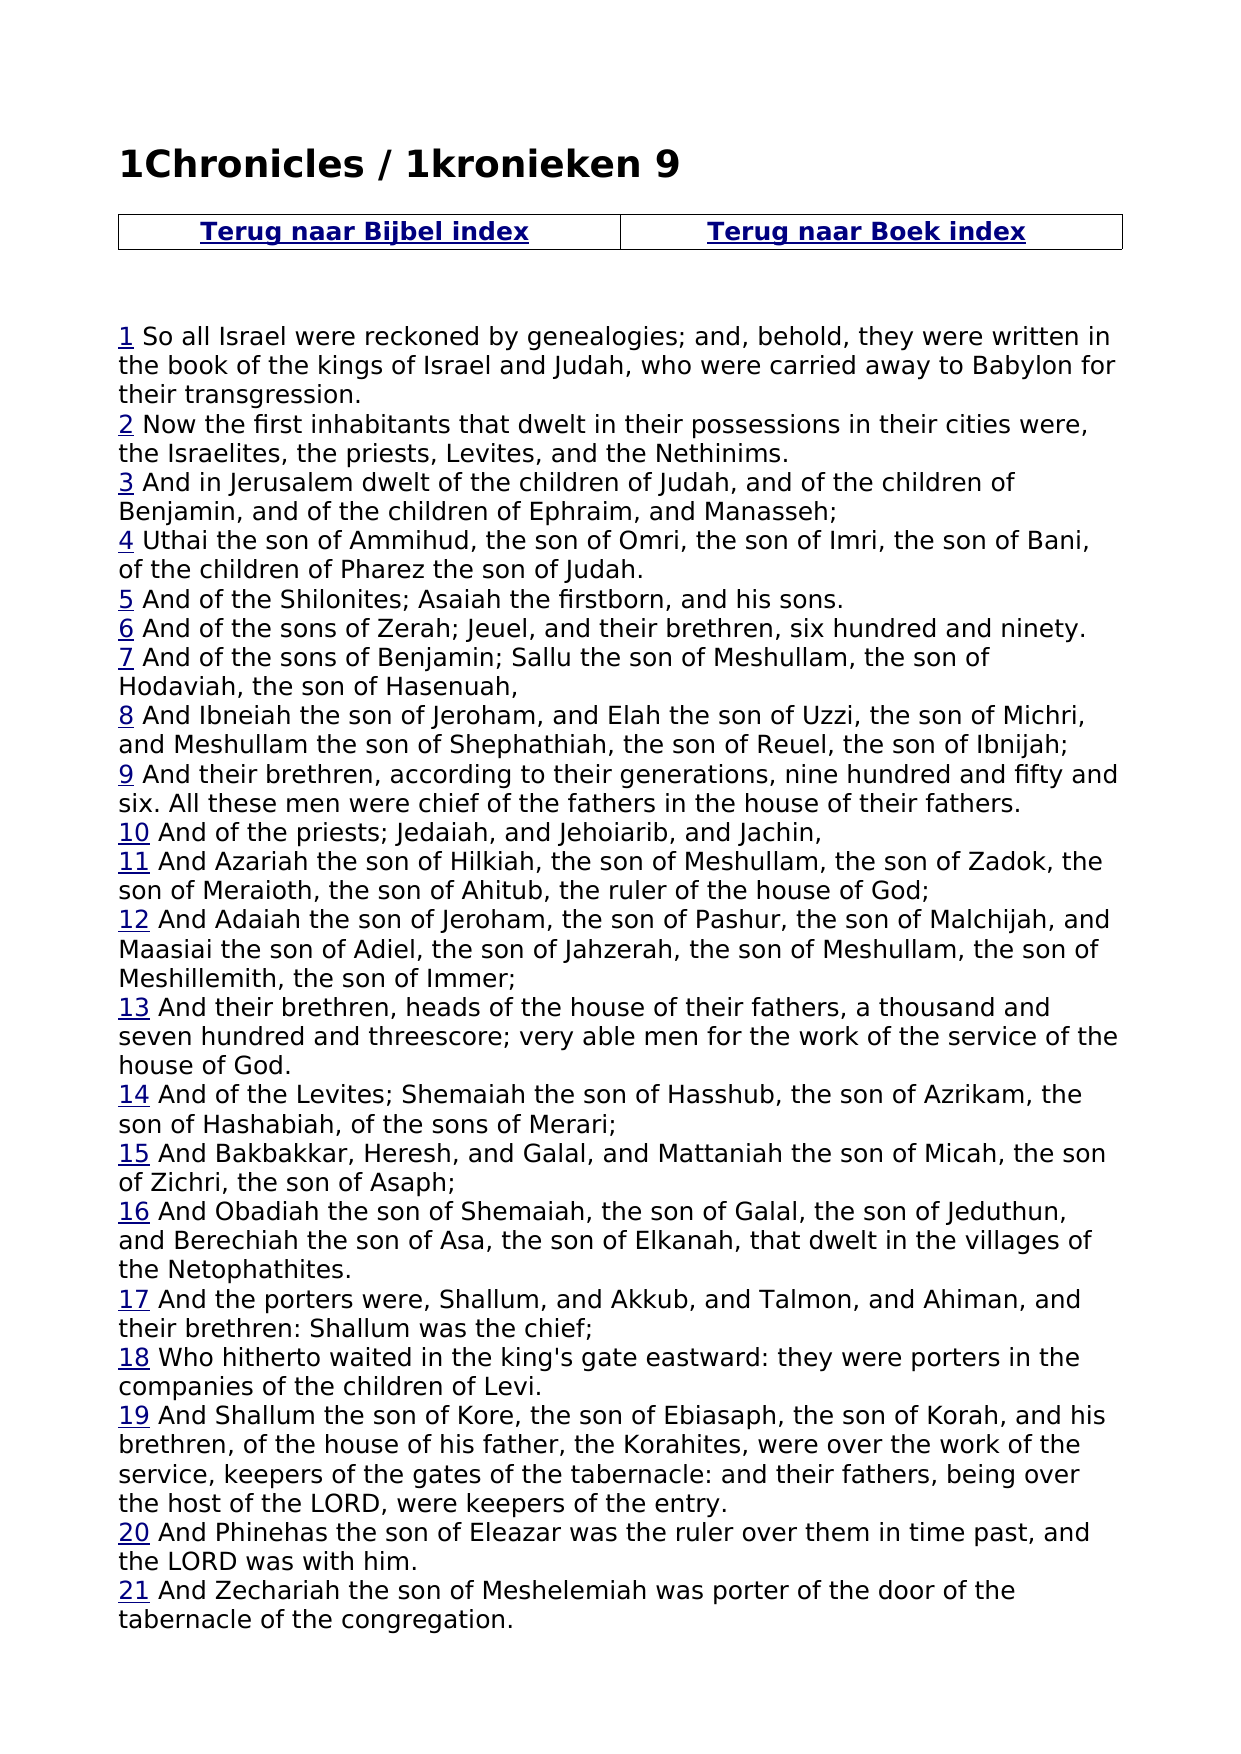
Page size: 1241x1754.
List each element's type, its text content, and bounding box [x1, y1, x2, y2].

table_header Terug naar Bijbel index [119, 215, 620, 249]
text 1 So all Israel were reckoned by genealogies; and, behold, they were written in the book of the kings of Israel and Judah, who were carried away to Babylon for their transgression. 2 Now the first inhabitants that dwelt in their possessions in their cities were, the Israelites, the priests, Levites, and the Nethinims. 3 And in Jerusalem dwelt of the children of Judah, and of the children of Benjamin, and of the children of Ephraim, and Manasseh; 4 Uthai the son of Ammihud, the son of Omri, the son of Imri, the son of Bani, of the children of Pharez the son of Judah. 5 And of the Shilonites; Asaiah the firstborn, and his sons. 6 And of the sons of Zerah; Jeuel, and their brethren, six hundred and ninety. 7 And of the sons of Benjamin; Sallu the son of Meshullam, the son of Hodaviah, the son of Hasenuah, 8 And Ibneiah the son of Jeroham, and Elah the son of Uzzi, the son of Michri, and Meshullam the son of Shephathiah, the son of Reuel, the son of Ibnijah; 9 And their brethren, according to their generations, nine hundred and fifty and six. All these men were chief of the fathers in the house of their fathers. 10 And of the priests; Jedaiah, and Jehoiarib, and Jachin, 11 And Azariah the son of Hilkiah, the son of Meshullam, the son of Zadok, the son of Meraioth, the son of Ahitub, the ruler of the house of God; 12 And Adaiah the son of Jeroham, the son of Pashur, the son of Malchijah, and Maasiai the son of Adiel, the son of Jahzerah, the son of Meshullam, the son of Meshillemith, the son of Immer; 13 And their brethren, heads of the house of their fathers, a thousand and seven hundred and threescore; very able men for the work of the service of the house of God. 14 And of the Levites; Shemaiah the son of Hasshub, the son of Azrikam, the son of Hashabiah, of the sons of Merari; 15 And Bakbakkar, Heresh, and Galal, and Mattaniah the son of Micah, the son of Zichri, the son of Asaph; 16 And Obadiah the son of Shemaiah, the son of Galal, the son of Jeduthun, and Berechiah the son of Asa, the son of Elkanah, that dwelt in the villages of the Netophathites. 17 And the porters were, Shallum, and Akkub, and Talmon, and Ahiman, and their brethren: Shallum was the chief; 18 Who hitherto waited in the king's gate eastward: they were porters in the companies of the children of Levi. 19 And Shallum the son of Kore, the son of Ebiasaph, the son of Korah, and his brethren, of the house of his father, the Korahites, were over the work of the service, keepers of the gates of the tabernacle: and their fathers, being over the host of the LORD, were keepers of the entry. 20 And Phinehas the son of Eleazar was the ruler over them in time past, and the LORD was with him. 21 And Zechariah the son of Meshelemiah was porter of the door of the tabernacle of the congregation. [118, 264, 1122, 1635]
table_header Terug naar Boek index [621, 215, 1122, 249]
subtitle 1Chronicles / 1kronieken 9 [118, 143, 1122, 187]
